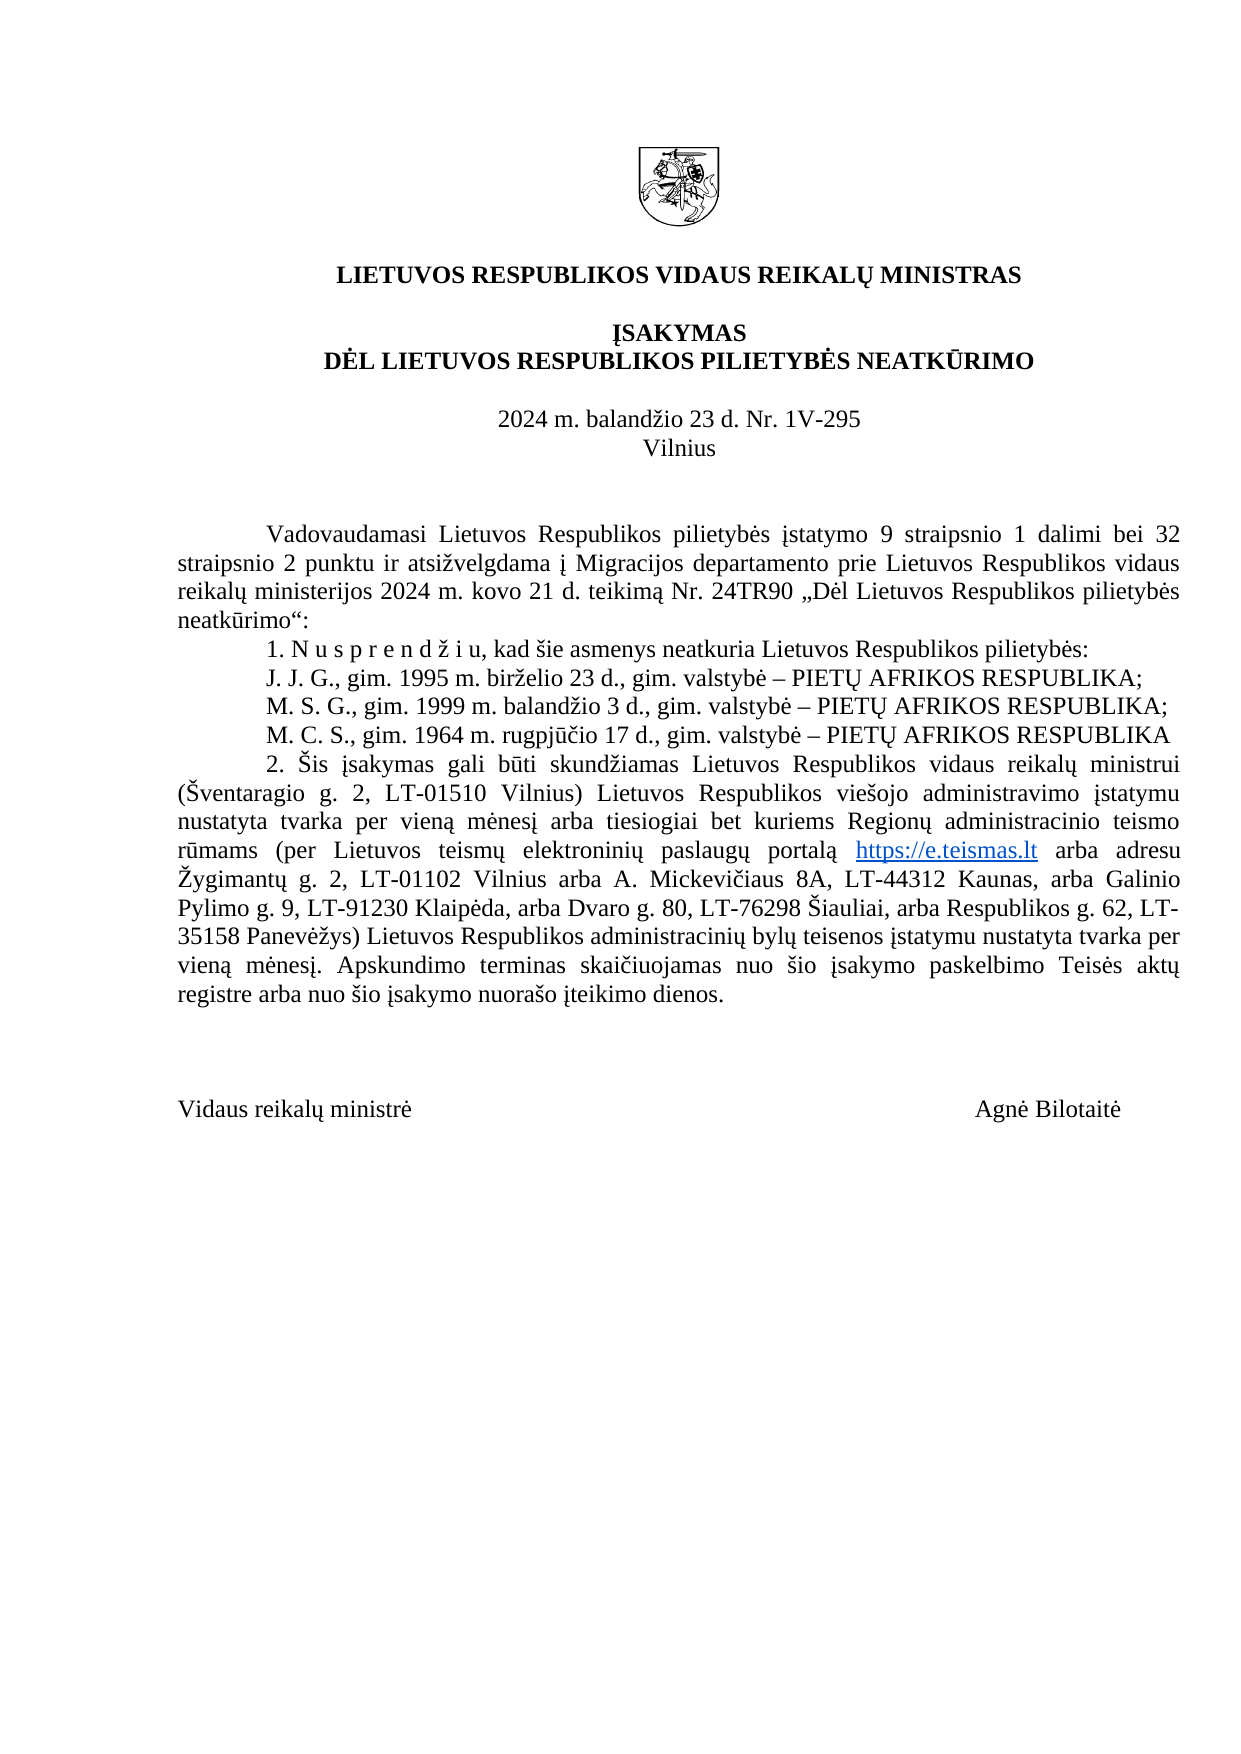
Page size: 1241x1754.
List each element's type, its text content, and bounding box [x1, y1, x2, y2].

text Vidaus reikalų ministrė Agnė Bilotaitė [177, 1094, 1181, 1123]
text 1. N u s p r e n d ž i u, kad šie asmenys neatkuria Lietuvos Respublikos pilietybės: [177, 634, 1181, 663]
text DĖL LIETUVOS RESPUBLIKOS PILIETYBĖS NEATKŪRIMO [177, 346, 1181, 375]
text M. C. S., gim. 1964 m. rugpjūčio 17 d., gim. valstybė – PIETŲ AFRIKOS RESPUBLIKA [266, 720, 1181, 749]
text Vadovaudamasi Lietuvos Respublikos pilietybės įstatymo 9 straipsnio 1 dalimi bei 32 straipsnio 2 punktu ir atsižvelgdama į Migracijos departamento prie Lietuvos Respublikos vidaus reikalų ministerijos 2024 m. kovo 21 d. teikimą Nr. 24TR90 „Dėl Lietuvos Respublikos pilietybės neatkūrimo“: [177, 519, 1181, 634]
text ĮSAKYMAS [177, 318, 1181, 346]
text LIETUVOS RESPUBLIKOS VIDAUS REIKALŲ MINISTRAS [177, 260, 1181, 289]
text M. S. G., gim. 1999 m. balandžio 3 d., gim. valstybė – PIETŲ AFRIKOS RESPUBLIKA; [266, 691, 1181, 720]
text J. J. G., gim. 1995 m. birželio 23 d., gim. valstybė – PIETŲ AFRIKOS RESPUBLIKA; [266, 663, 1181, 691]
text 2. Šis įsakymas gali būti skundžiamas Lietuvos Respublikos vidaus reikalų ministrui (Šventaragio g. 2, LT-01510 Vilnius) Lietuvos Respublikos viešojo administravimo įstatymu nustatyta tvarka per vieną mėnesį arba tiesiogiai bet kuriems Regionų administracinio teismo rūmams (per Lietuvos teismų elektroninių paslaugų portalą https://e.teismas.lt arba adresu Žygimantų g. 2, LT-01102 Vilnius arba A. Mickevičiaus 8A, LT-44312 Kaunas, arba Galinio Pylimo g. 9, LT-91230 Klaipėda, arba Dvaro g. 80, LT-76298 Šiauliai, arba Respublikos g. 62, LT-35158 Panevėžys) Lietuvos Respublikos administracinių bylų teisenos įstatymu nustatyta tvarka per vieną mėnesį. Apskundimo terminas skaičiuojamas nuo šio įsakymo paskelbimo Teisės aktų registre arba nuo šio įsakymo nuorašo įteikimo dienos. [177, 749, 1181, 1008]
text Vilnius [177, 433, 1181, 461]
text 2024 m. balandžio 23 d. Nr. 1V-295 [177, 404, 1181, 433]
